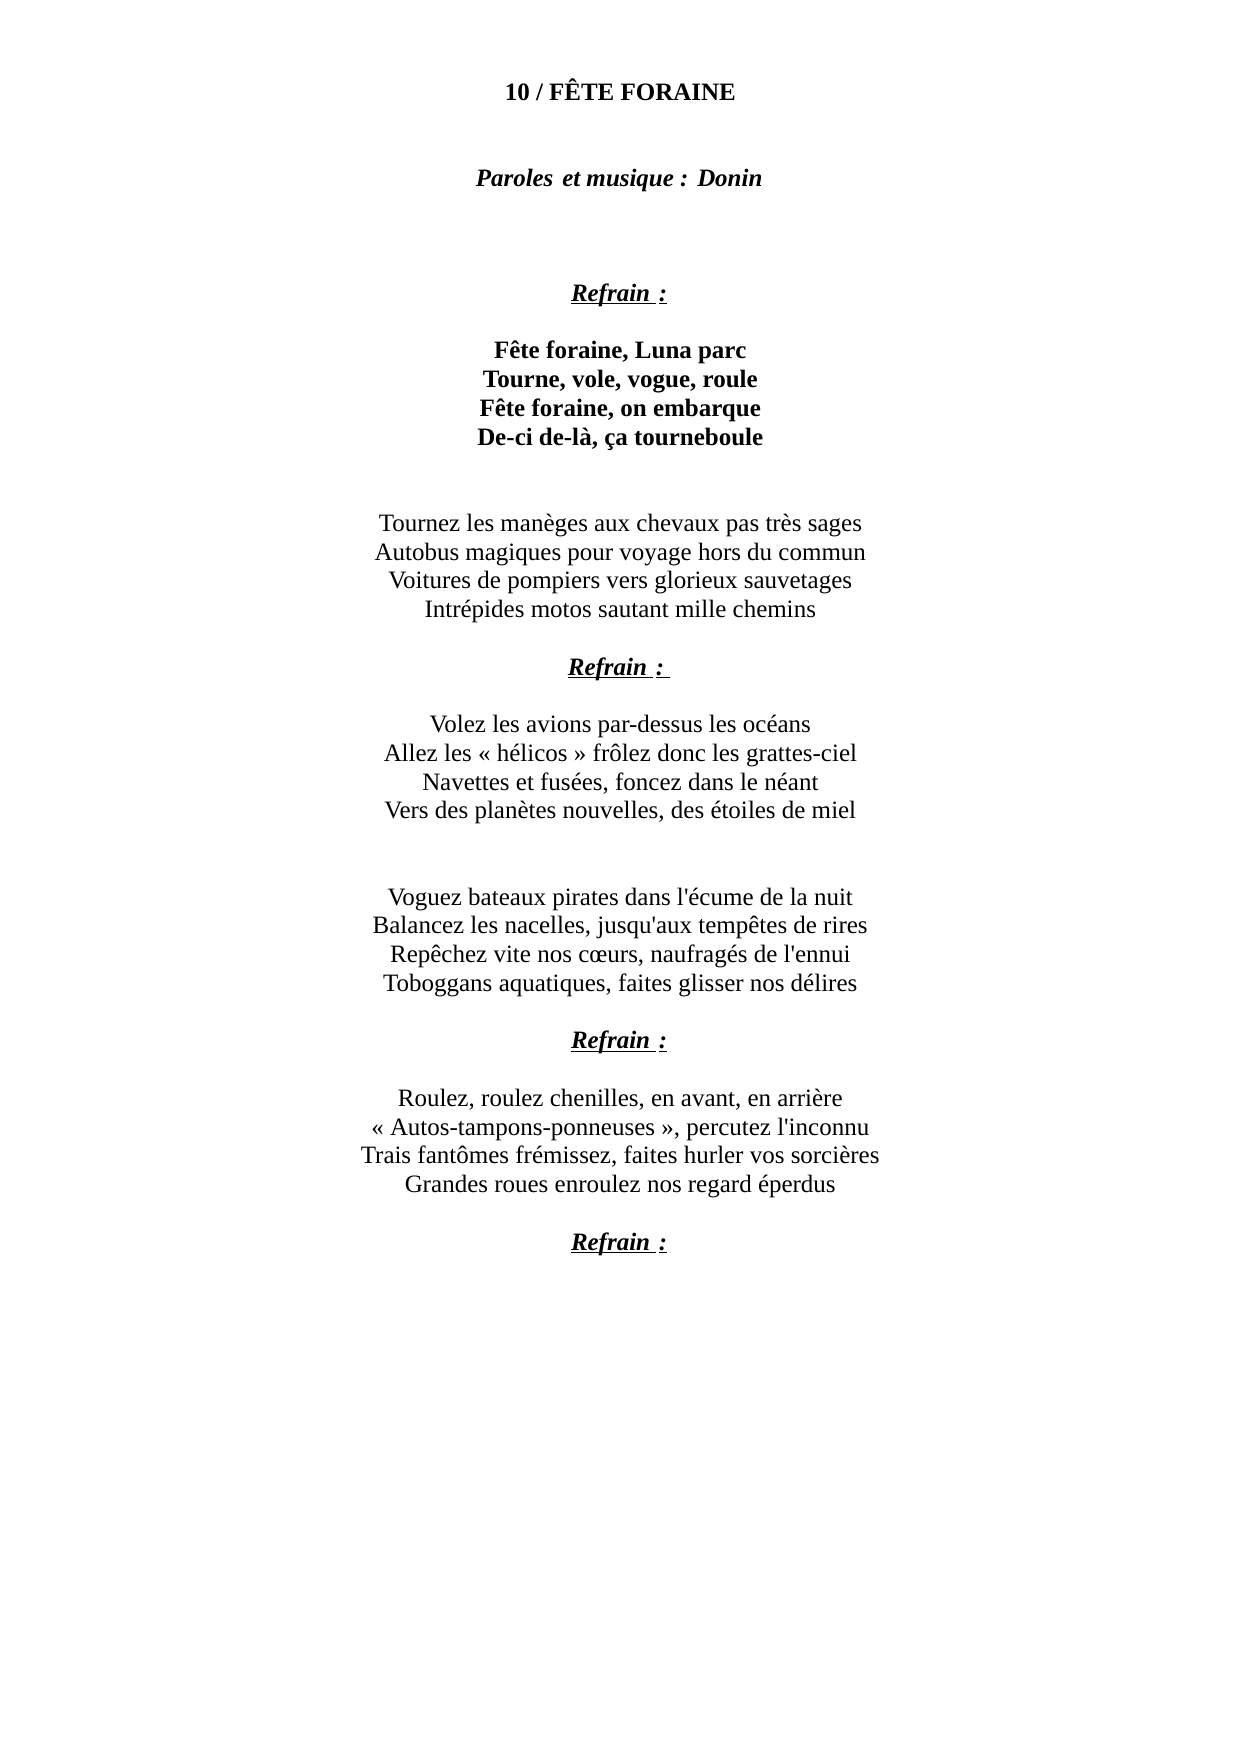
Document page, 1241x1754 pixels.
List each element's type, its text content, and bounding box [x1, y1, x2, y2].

text Refrain : [118, 278, 1122, 307]
text Paroles et musique : Donin [118, 163, 1122, 192]
text Navettes et fusées, foncez dans le néant [118, 767, 1122, 796]
text Fête foraine, Luna parc [118, 336, 1122, 364]
text Fête foraine, on embarque [118, 393, 1122, 422]
text Volez les avions par-dessus les océans [118, 709, 1122, 738]
text Refrain : [118, 1026, 1122, 1054]
text Trais fantômes frémissez, faites hurler vos sorcières [118, 1141, 1122, 1169]
text Balancez les nacelles, jusqu'aux tempêtes de rires [118, 911, 1122, 939]
text « Autos-tampons-ponneuses », percutez l'inconnu [118, 1112, 1122, 1141]
subtitle 10 / FÊTE FORAINE [118, 77, 1122, 106]
text Grandes roues enroulez nos regard éperdus [118, 1169, 1122, 1198]
text Tournez les manèges aux chevaux pas très sages [118, 508, 1122, 537]
text Repêchez vite nos cœurs, naufragés de l'ennui [118, 939, 1122, 968]
text Voitures de pompiers vers glorieux sauvetages [118, 566, 1122, 594]
text Toboggans aquatiques, faites glisser nos délires [118, 968, 1122, 997]
text Refrain : [118, 1227, 1122, 1256]
text Roulez, roulez chenilles, en avant, en arrière [118, 1083, 1122, 1112]
text Intrépides motos sautant mille chemins [118, 594, 1122, 623]
text Tourne, vole, vogue, roule [118, 364, 1122, 393]
text Vers des planètes nouvelles, des étoiles de miel [118, 796, 1122, 824]
text Refrain : [118, 652, 1122, 681]
text De-ci de-là, ça tourneboule [118, 422, 1122, 451]
text Voguez bateaux pirates dans l'écume de la nuit [118, 882, 1122, 911]
text Autobus magiques pour voyage hors du commun [118, 537, 1122, 566]
text Allez les « hélicos » frôlez donc les grattes-ciel [118, 738, 1122, 767]
